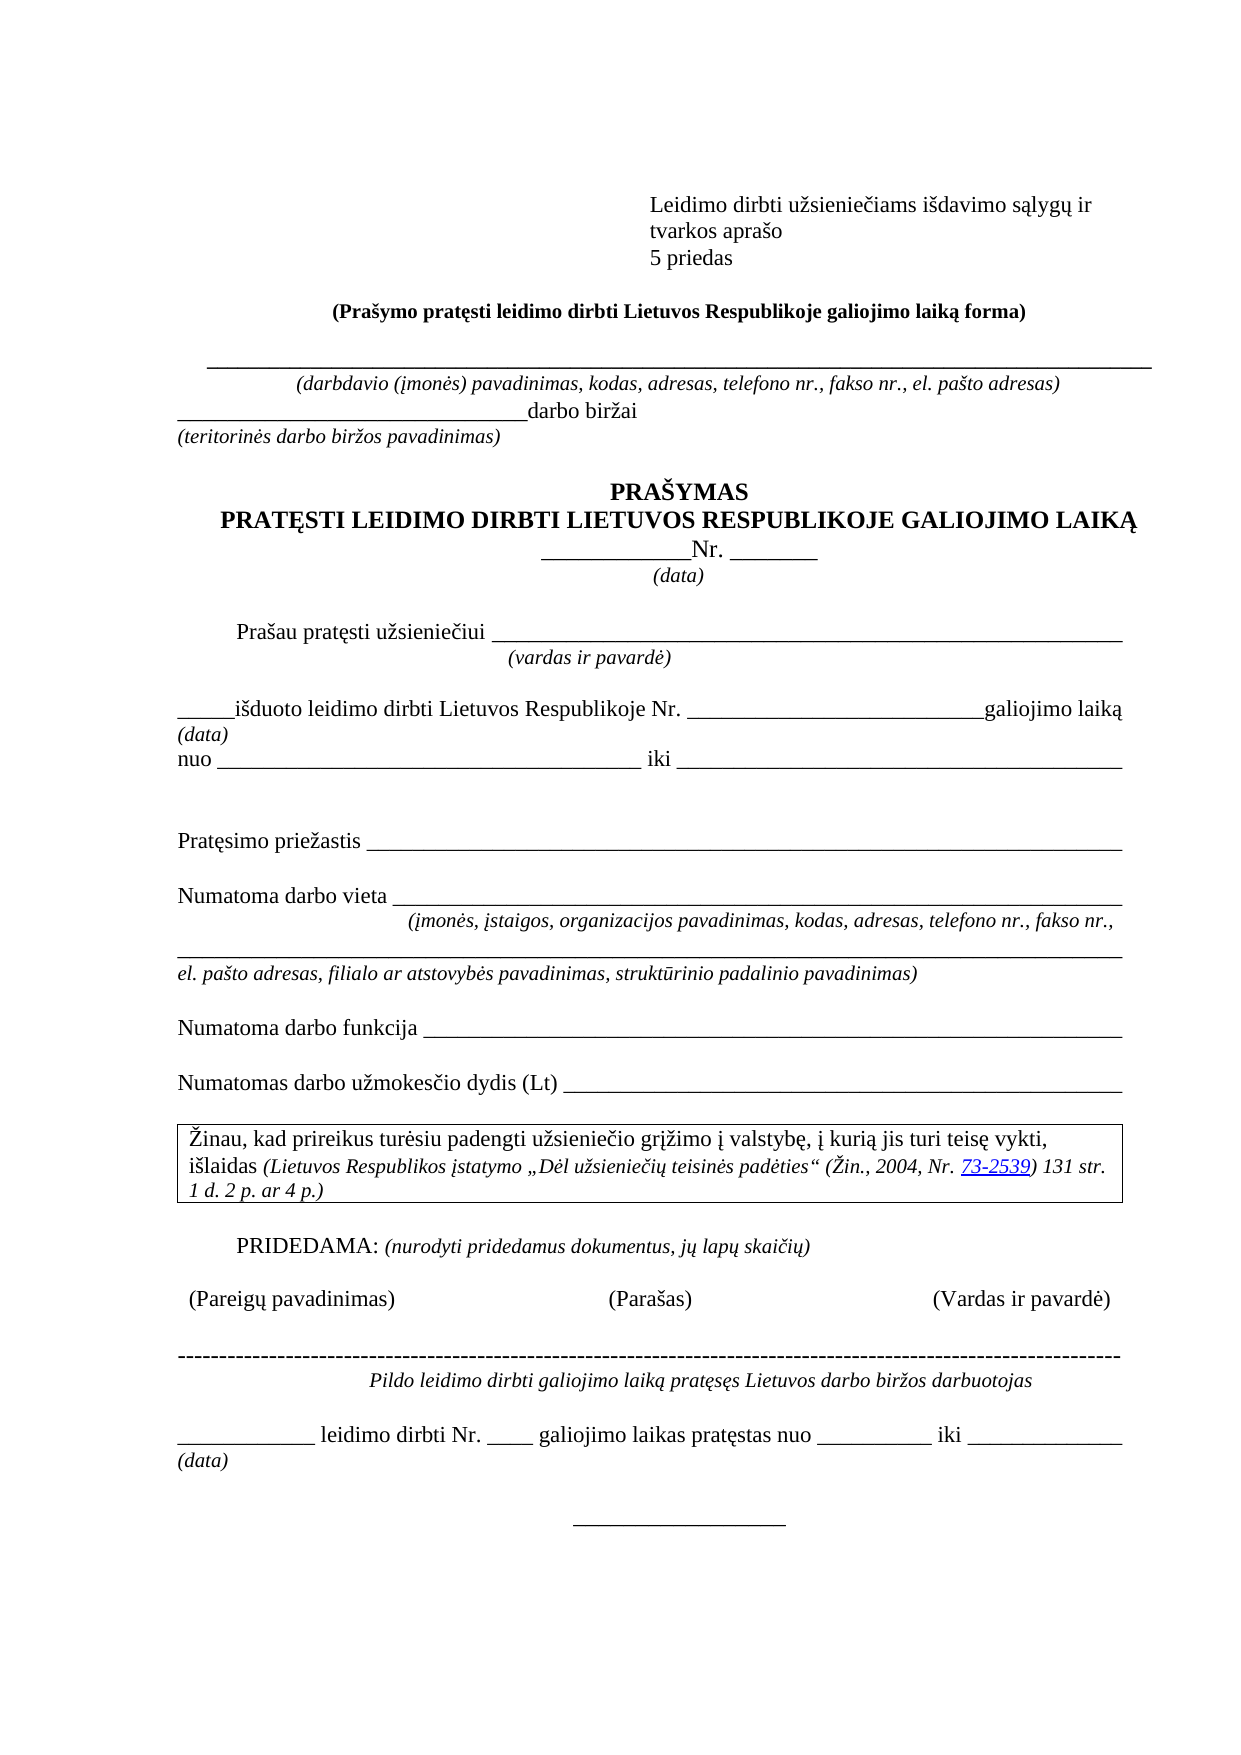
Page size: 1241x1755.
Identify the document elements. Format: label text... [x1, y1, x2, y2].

text _ [177, 932, 1181, 961]
text (data) [177, 1448, 1181, 1472]
table_header (Parašas) [493, 1285, 808, 1311]
text --- [177, 1340, 1181, 1368]
table_header Žinau, kad prireikus turėsiu padengti užsieniečio grįžimo į valstybę, į kurią jis turi teisę vykti, išlaidas (Lietuvos Respublikos įstatymo „Dėl užsieniečių teisinės padėties“ (Žin., 2004, Nr. 73-2539) 131 str. 1 d. 2 p. ar 4 p.) [178, 1125, 1122, 1202]
text _ [177, 347, 1181, 371]
text (data) [177, 563, 1181, 587]
text Numatoma darbo vieta [177, 882, 1181, 908]
text (įmonės, įstaigos, organizacijos pavadinimas, kodas, adresas, telefono nr., fakso nr., [402, 908, 1181, 932]
text (teritorinės darbo biržos pavadinimas) [177, 424, 1181, 448]
text (Prašymo pratęsti leidimo dirbti Lietuvos Respublikoje galiojimo laiką forma) [177, 299, 1181, 323]
text Numatoma darbo funkcija [177, 1014, 1181, 1040]
table_header (Pareigų pavadinimas) [177, 1285, 493, 1311]
text 5 priedas [649, 244, 1181, 270]
text Numatomas darbo užmokesčio dydis (Lt) [177, 1069, 1181, 1096]
text _____išduoto leidimo dirbti Lietuvos Respublikoje Nr. galiojimo laiką [177, 695, 1181, 721]
text Prašau pratęsti užsieniečiui [177, 616, 1181, 645]
text el. pašto adresas, filialo ar atstovybės pavadinimas, struktūrinio padalinio pavadinimas) [177, 961, 1181, 985]
text tvarkos aprašo [649, 218, 1181, 244]
text Pildo leidimo dirbti galiojimo laiką pratęsęs Lietuvos darbo biržos darbuotojas [177, 1368, 1181, 1392]
text _________________ [177, 1500, 1181, 1529]
text Pratęsimo priežastis [177, 827, 1181, 853]
text Leidimo dirbti užsieniečiams išdavimo sąlygų ir [649, 191, 1181, 218]
text PRIDEDAMA: (nurodyti pridedamus dokumentus, jų lapų skaičių) [177, 1232, 1181, 1258]
text PRATĘSTI LEIDIMO DIRBTI LIETUVOS RESPUBLIKOJE GALIOJIMO LAIKĄ [177, 506, 1181, 534]
text nuo _____________________________________ iki [177, 746, 1181, 772]
text ____________ leidimo dirbti Nr. ____ galiojimo laikas pratęstas nuo __________ iki [177, 1421, 1181, 1448]
text ____________________________darbo biržai [177, 395, 1181, 424]
text (vardas ir pavardė) [502, 645, 1181, 669]
text (data) [177, 721, 1181, 746]
table_header (Vardas ir pavardė) [808, 1285, 1122, 1311]
text (darbdavio (įmonės) pavadinimas, kodas, adresas, telefono nr., fakso nr., el. pašto adresas) [177, 371, 1181, 395]
text ____________Nr. _______ [177, 534, 1181, 563]
text PRAŠYMAS [177, 477, 1181, 506]
